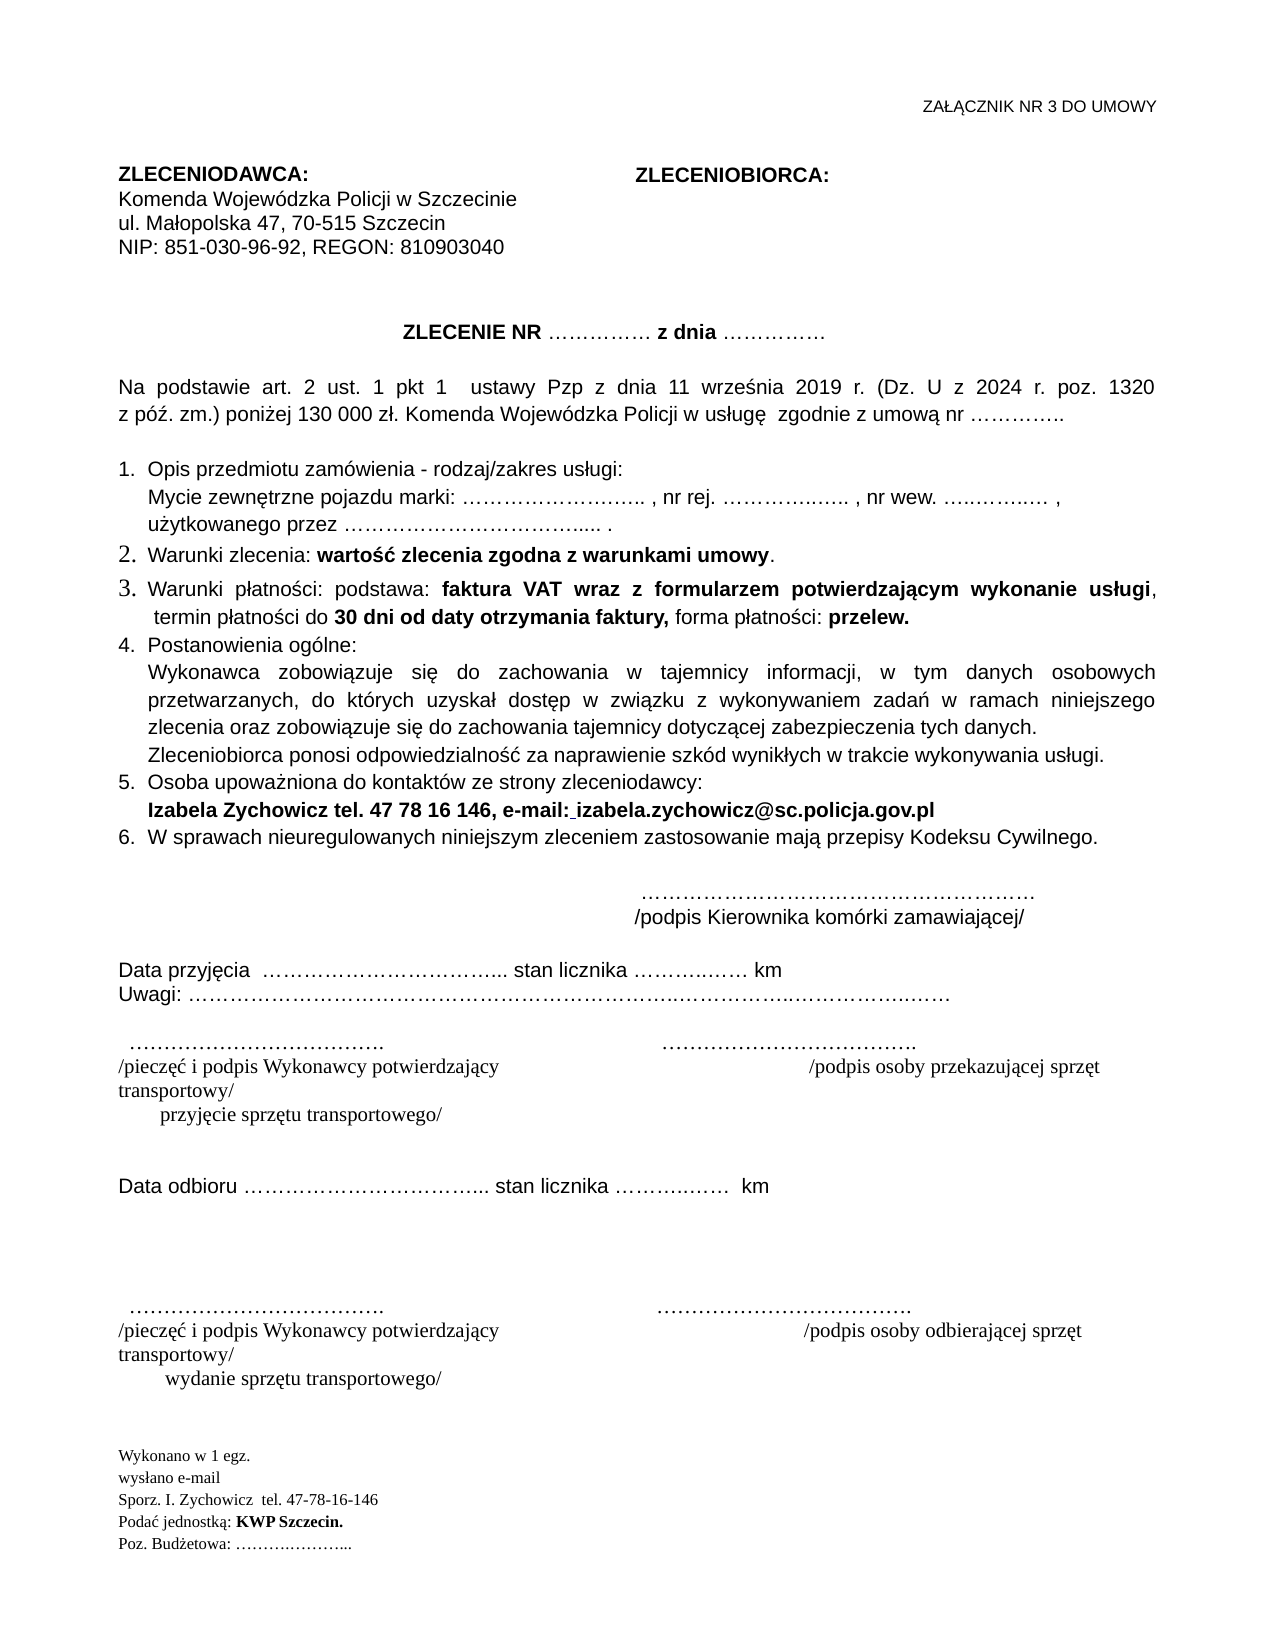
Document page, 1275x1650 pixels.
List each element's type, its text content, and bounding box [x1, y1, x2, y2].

text ZLECENIODAWCA: ZLECENIOBIORCA: [118, 162, 1157, 187]
text /podpis Kierownika komórki zamawiającej/ [561, 905, 1157, 930]
text Data odbioru ……………………………... stan licznika ………..…… km [118, 1174, 1157, 1198]
text /pieczęć i podpis Wykonawcy potwierdzający /podpis osoby przekazującej sprzęt transportowy/ [118, 1054, 1157, 1102]
list Postanowienia ogólne: [118, 632, 1157, 656]
text Poz. Budżetowa: ……….………... [118, 1533, 1157, 1553]
text Sporz. I. Zychowicz tel. 47-78-16-146 [118, 1489, 1157, 1509]
text Data przyjęcia ……………………………... stan licznika ………..…… km [118, 958, 1157, 982]
list Osoba upoważniona do kontaktów ze strony zleceniodawcy: [118, 770, 1157, 794]
list Warunki zlecenia: wartość zlecenia zgodna z warunkami umowy. [118, 539, 1157, 568]
text Na podstawie art. 2 ust. 1 pkt 1 ustawy Pzp z dnia 11 września 2019 r. (Dz. U z 2024 r. poz. 1320 z póź. zm.) poniżej 130 000 zł. Komenda Wojewódzka Policji w usługę zgodnie z umową nr ………….. [118, 374, 1157, 426]
list Warunki płatności: podstawa: faktura VAT wraz z formularzem potwierdzającym wykonanie usługi, termin płatności do 30 dni od daty otrzymania faktury, forma płatności: przelew. [118, 573, 1157, 629]
list Opis przedmiotu zamówienia - rodzaj/zakres usługi: [118, 457, 1157, 481]
text Uwagi: ……………………………………………………………..……………..……………..…… [118, 982, 1157, 1006]
text Podać jednostką: KWP Szczecin. [118, 1511, 1157, 1531]
text wydanie sprzętu transportowego/ [118, 1366, 1157, 1390]
text Wykonawca zobowiązuje się do zachowania w tajemnicy informacji, w tym danych osobowych przetwarzanych, do których uzyskał dostęp w związku z wykonywaniem zadań w ramach niniejszego zlecenia oraz zobowiązuje się do zachowania tajemnicy dotyczącej zabezpieczenia tych danych. [148, 660, 1157, 739]
text ………………………………………………… [561, 880, 1157, 905]
text przyjęcie sprzętu transportowego/ [118, 1102, 1157, 1126]
text ………………………………. ………………………………. [118, 1029, 1157, 1054]
text Mycie zewnętrzne pojazdu marki: ………………….….. , nr rej. …………..….. , nr wew. …..……..… , użytkowanego przez ……………………………..... . [148, 484, 1157, 536]
text Wykonano w 1 egz. [118, 1446, 1157, 1465]
text ………………………………. ………………………………. [118, 1294, 1157, 1318]
text ul. Małopolska 47, 70-515 Szczecin [118, 211, 1157, 234]
text Komenda Wojewódzka Policji w Szczecinie [118, 187, 1157, 211]
text Zleceniobiorca ponosi odpowiedzialność za naprawienie szkód wynikłych w trakcie wykonywania usługi. [148, 742, 1157, 766]
list W sprawach nieuregulowanych niniejszym zleceniem zastosowanie mają przepisy Kodeksu Cywilnego. [118, 825, 1157, 849]
text ZAŁĄCZNIK NR 3 DO UMOWY [118, 89, 1157, 117]
text ZLECENIE NR …………… z dnia …………… [118, 319, 1157, 343]
text /pieczęć i podpis Wykonawcy potwierdzający /podpis osoby odbierającej sprzęt transportowy/ [118, 1318, 1157, 1366]
text wysłano e-mail [118, 1467, 1157, 1487]
text NIP: 851-030-96-92, REGON: 810903040 [118, 234, 1157, 258]
text Izabela Zychowicz tel. 47 78 16 146, e-mail: izabela.zychowicz@sc.policja.gov.pl [148, 797, 1157, 821]
